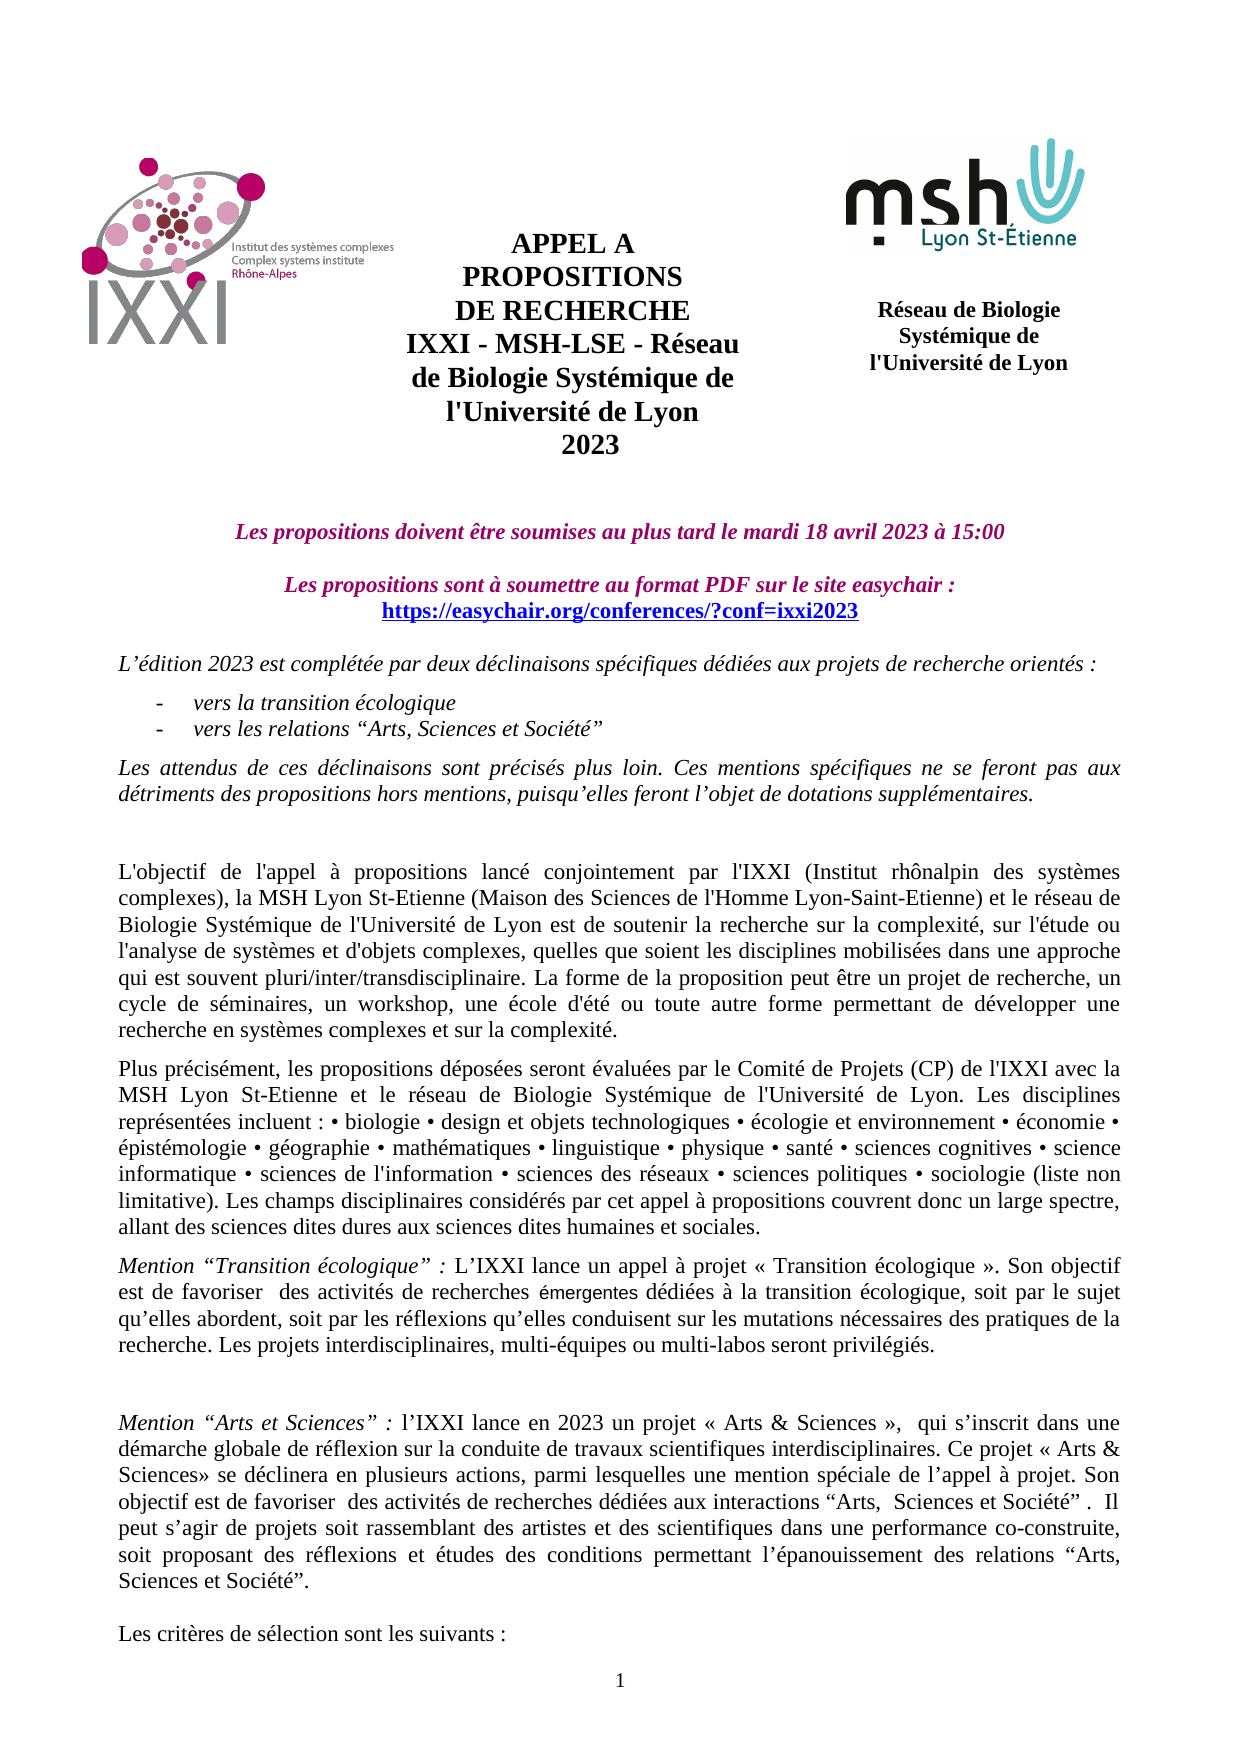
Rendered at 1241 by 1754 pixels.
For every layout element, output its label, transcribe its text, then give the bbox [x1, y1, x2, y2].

text L'objectif de l'appel à propositions lancé conjointement par l'IXXI (Institut rhônalpin des systèmes complexes), la MSH Lyon St-Etienne (Maison des Sciences de l'Homme Lyon-Saint-Etienne) et le réseau de Biologie Systémique de l'Université de Lyon est de soutenir la recherche sur la complexité, sur l'étude ou l'analyse de systèmes et d'objets complexes, quelles que soient les disciplines mobilisées dans une approche qui est souvent pluri/inter/transdisciplinaire. La forme de la proposition peut être un projet de recherche, un cycle de séminaires, un workshop, une école d'été ou toute autre forme permettant de développer une recherche en systèmes complexes et sur la complexité. [118, 858, 1122, 1043]
list vers les relations “Arts, Sciences et Société” [156, 715, 1122, 742]
text Les propositions doivent être soumises au plus tard le mardi 18 avril 2023 à 15:00 [118, 518, 1122, 544]
text https://easychair.org/conferences/?conf=ixxi2023 [118, 597, 1122, 624]
table_header APPEL A PROPOSITIONS DE RECHERCHE IXXI - MSH-LSE - Réseau de Biologie Systémique de l'Université de Lyon 2023 [394, 135, 752, 461]
text L’édition 2023 est complétée par deux déclinaisons spécifiques dédiées aux projets de recherche orientés : [118, 650, 1122, 676]
text Les attendus de ces déclinaisons sont précisés plus loin. Ces mentions spécifiques ne se feront pas aux détriments des propositions hors mentions, puisqu’elles feront l’objet de dotations supplémentaires. [118, 754, 1122, 807]
text Mention “Arts et Sciences” : l’IXXI lance en 2023 un projet « Arts & Sciences », qui s’inscrit dans une démarche globale de réflexion sur la conduite de travaux scientifiques interdisciplinaires. Ce projet « Arts & Sciences» se déclinera en plusieurs actions, parmi lesquelles une mention spéciale de l’appel à projet. Son objectif est de favoriser des activités de recherches dédiées aux interactions “Arts, Sciences et Société” . Il peut s’agir de projets soit rassemblant des artistes et des scientifiques dans une performance co-construite, soit proposant des réflexions et études des conditions permettant l’épanouissement des relations “Arts, Sciences et Société”. [118, 1409, 1122, 1593]
table_header [66, 135, 394, 461]
text Mention “Transition écologique” : L’IXXI lance un appel à projet « Transition écologique ». Son objectif est de favoriser des activités de recherches émergentes dédiées à la transition écologique, soit par le sujet qu’elles abordent, soit par les réflexions qu’elles conduisent sur les mutations nécessaires des pratiques de la recherche. Les projets interdisciplinaires, multi-équipes ou multi-labos seront privilégiés. [118, 1252, 1122, 1357]
list vers la transition écologique [156, 689, 1122, 715]
picture [846, 135, 1087, 256]
picture [82, 158, 394, 351]
table_header [752, 135, 1109, 461]
text Les propositions sont à soumettre au format PDF sur le site easychair : [118, 571, 1122, 597]
text Plus précisément, les propositions déposées seront évaluées par le Comité de Projets (CP) de l'IXXI avec la MSH Lyon St-Etienne et le réseau de Biologie Systémique de l'Université de Lyon. Les disciplines représentées incluent : • biologie • design et objets technologiques • écologie et environnement • économie • épistémologie • géographie • mathématiques • linguistique • physique • santé • sciences cognitives • science informatique • sciences de l'information • sciences des réseaux • sciences politiques • sociologie (liste non limitative). Les champs disciplinaires considérés par cet appel à propositions couvrent donc un large spectre, allant des sciences dites dures aux sciences dites humaines et sociales. [118, 1055, 1122, 1239]
text Les critères de sélection sont les suivants : [118, 1620, 1122, 1646]
